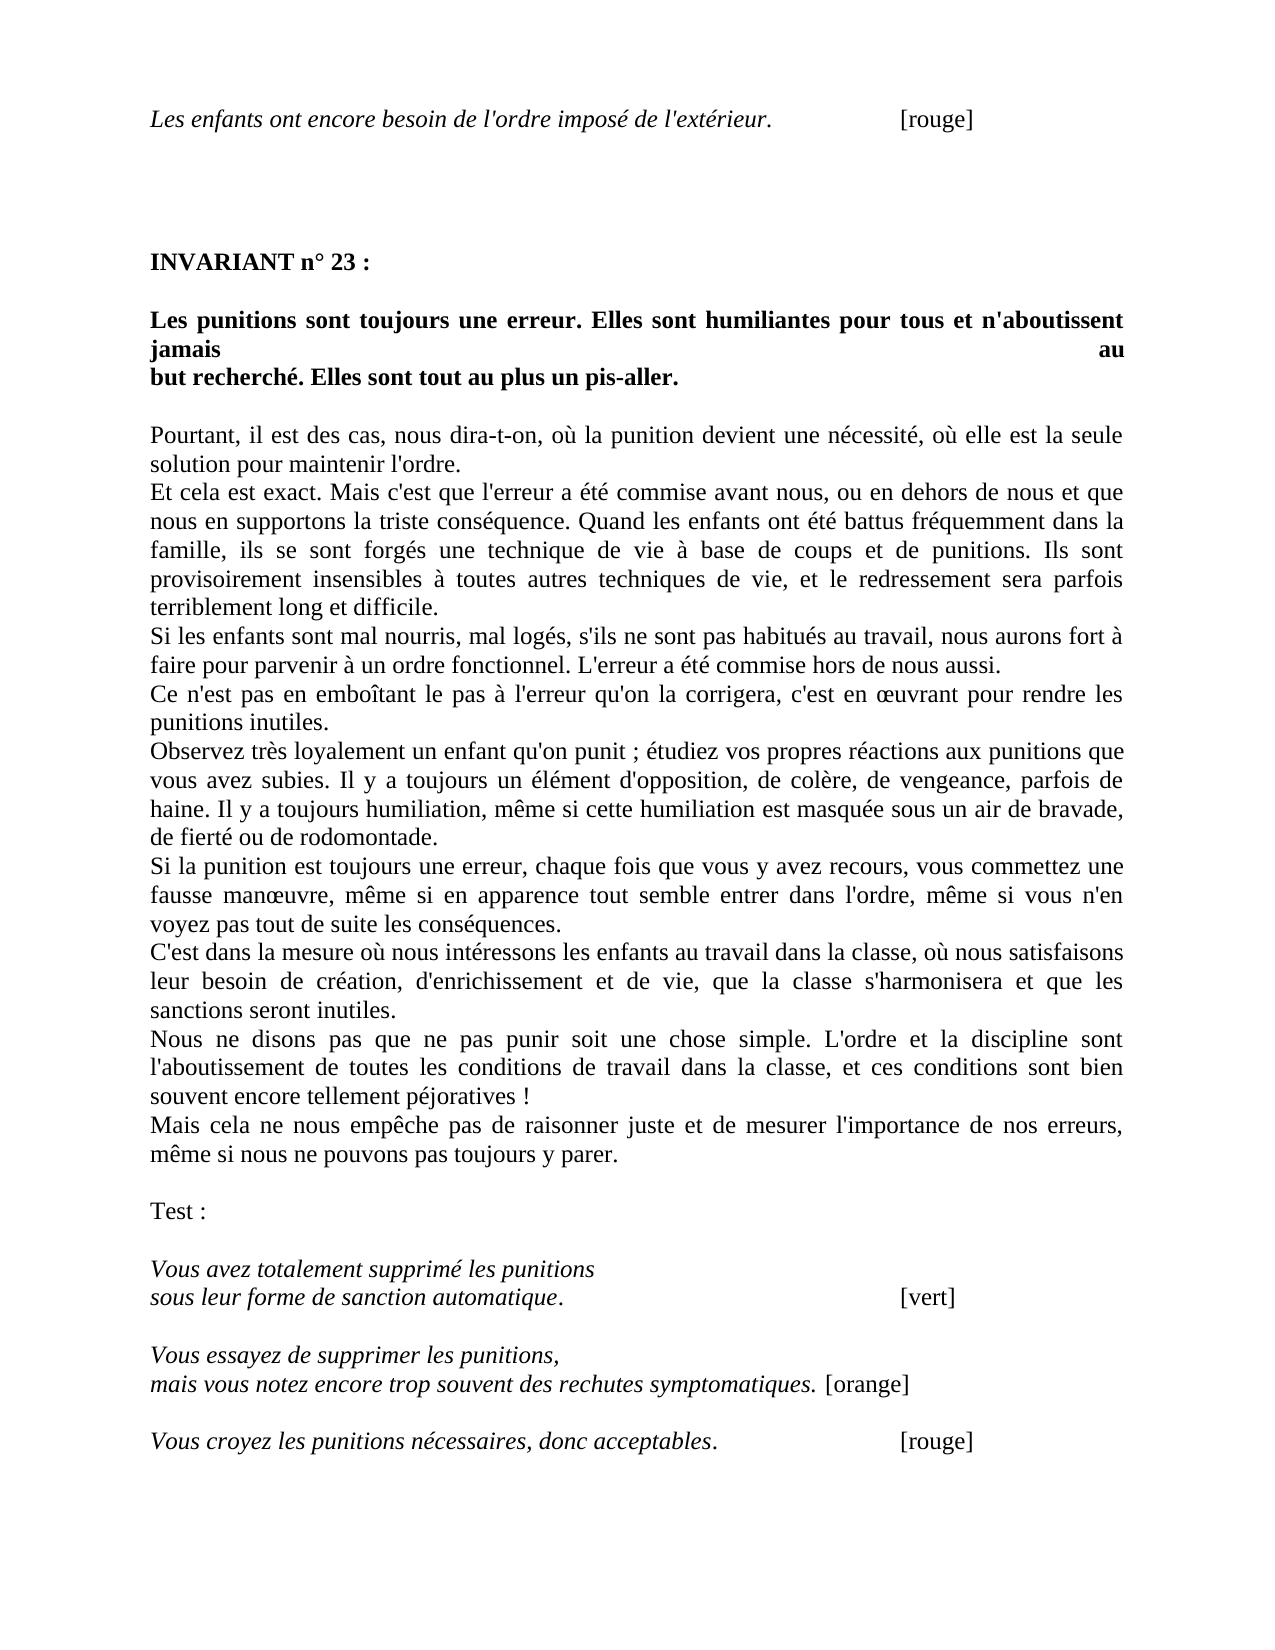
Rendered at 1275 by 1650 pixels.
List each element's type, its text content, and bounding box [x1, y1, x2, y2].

text Vous essayez de supprimer les punitions, [150, 1340, 1125, 1369]
text Observez très loyalement un enfant qu'on punit ; étudiez vos propres réactions aux punitions que vous avez subies. Il y a toujours un élément d'opposition, de colère, de vengeance, parfois de haine. Il y a toujours humiliation, même si cette humiliation est masquée sous un air de bravade, de fierté ou de rodomontade. [150, 736, 1125, 851]
text INVARIANT n° 23 : [150, 247, 1125, 276]
text sous leur forme de sanction automatique. [vert] [150, 1282, 1125, 1311]
text Pourtant, il est des cas, nous dira-t-on, où la punition devient une nécessité, où elle est la seule solution pour maintenir l'ordre. [150, 420, 1125, 477]
text mais vous notez encore trop souvent des rechutes symptomatiques. [orange] [150, 1369, 1125, 1397]
text Les enfants ont encore besoin de l'ordre imposé de l'extérieur. [rouge] [150, 104, 1125, 132]
text Et cela est exact. Mais c'est que l'erreur a été commise avant nous, ou en dehors de nous et que nous en supportons la triste conséquence. Quand les enfants ont été battus fréquemment dans la famille, ils se sont forgés une technique de vie à base de coups et de punitions. Ils sont provisoirement insensibles à toutes autres techniques de vie, et le redressement sera parfois terriblement long et difficile. [150, 477, 1125, 621]
text Si les enfants sont mal nourris, mal logés, s'ils ne sont pas habitués au travail, nous aurons fort à faire pour parvenir à un ordre fonctionnel. L'erreur a été commise hors de nous aussi. [150, 621, 1125, 679]
text Si la punition est toujours une erreur, chaque fois que vous y avez recours, vous commettez une fausse manœuvre, même si en apparence tout semble entrer dans l'ordre, même si vous n'en voyez pas tout de suite les conséquences. [150, 851, 1125, 937]
text Test : [150, 1196, 1125, 1225]
text Mais cela ne nous empêche pas de raisonner juste et de mesurer l'importance de nos erreurs, même si nous ne pouvons pas toujours y parer. [150, 1110, 1125, 1167]
text Nous ne disons pas que ne pas punir soit une chose simple. L'ordre et la discipline sont l'aboutissement de toutes les conditions de travail dans la classe, et ces conditions sont bien souvent encore tellement péjoratives ! [150, 1024, 1125, 1110]
text Ce n'est pas en emboîtant le pas à l'erreur qu'on la corrigera, c'est en œuvrant pour rendre les punitions inutiles. [150, 679, 1125, 736]
text Vous avez totalement supprimé les punitions [150, 1254, 1125, 1282]
text Vous croyez les punitions nécessaires, donc acceptables. [rouge] [150, 1426, 1125, 1455]
text C'est dans la mesure où nous intéressons les enfants au travail dans la classe, où nous satisfaisons leur besoin de création, d'enrichissement et de vie, que la classe s'harmonisera et que les sanctions seront inutiles. [150, 937, 1125, 1024]
text Les punitions sont toujours une erreur. Elles sont humiliantes pour tous et n'aboutissent jamais au but recherché. Elles sont tout au plus un pis-aller. [150, 305, 1125, 391]
